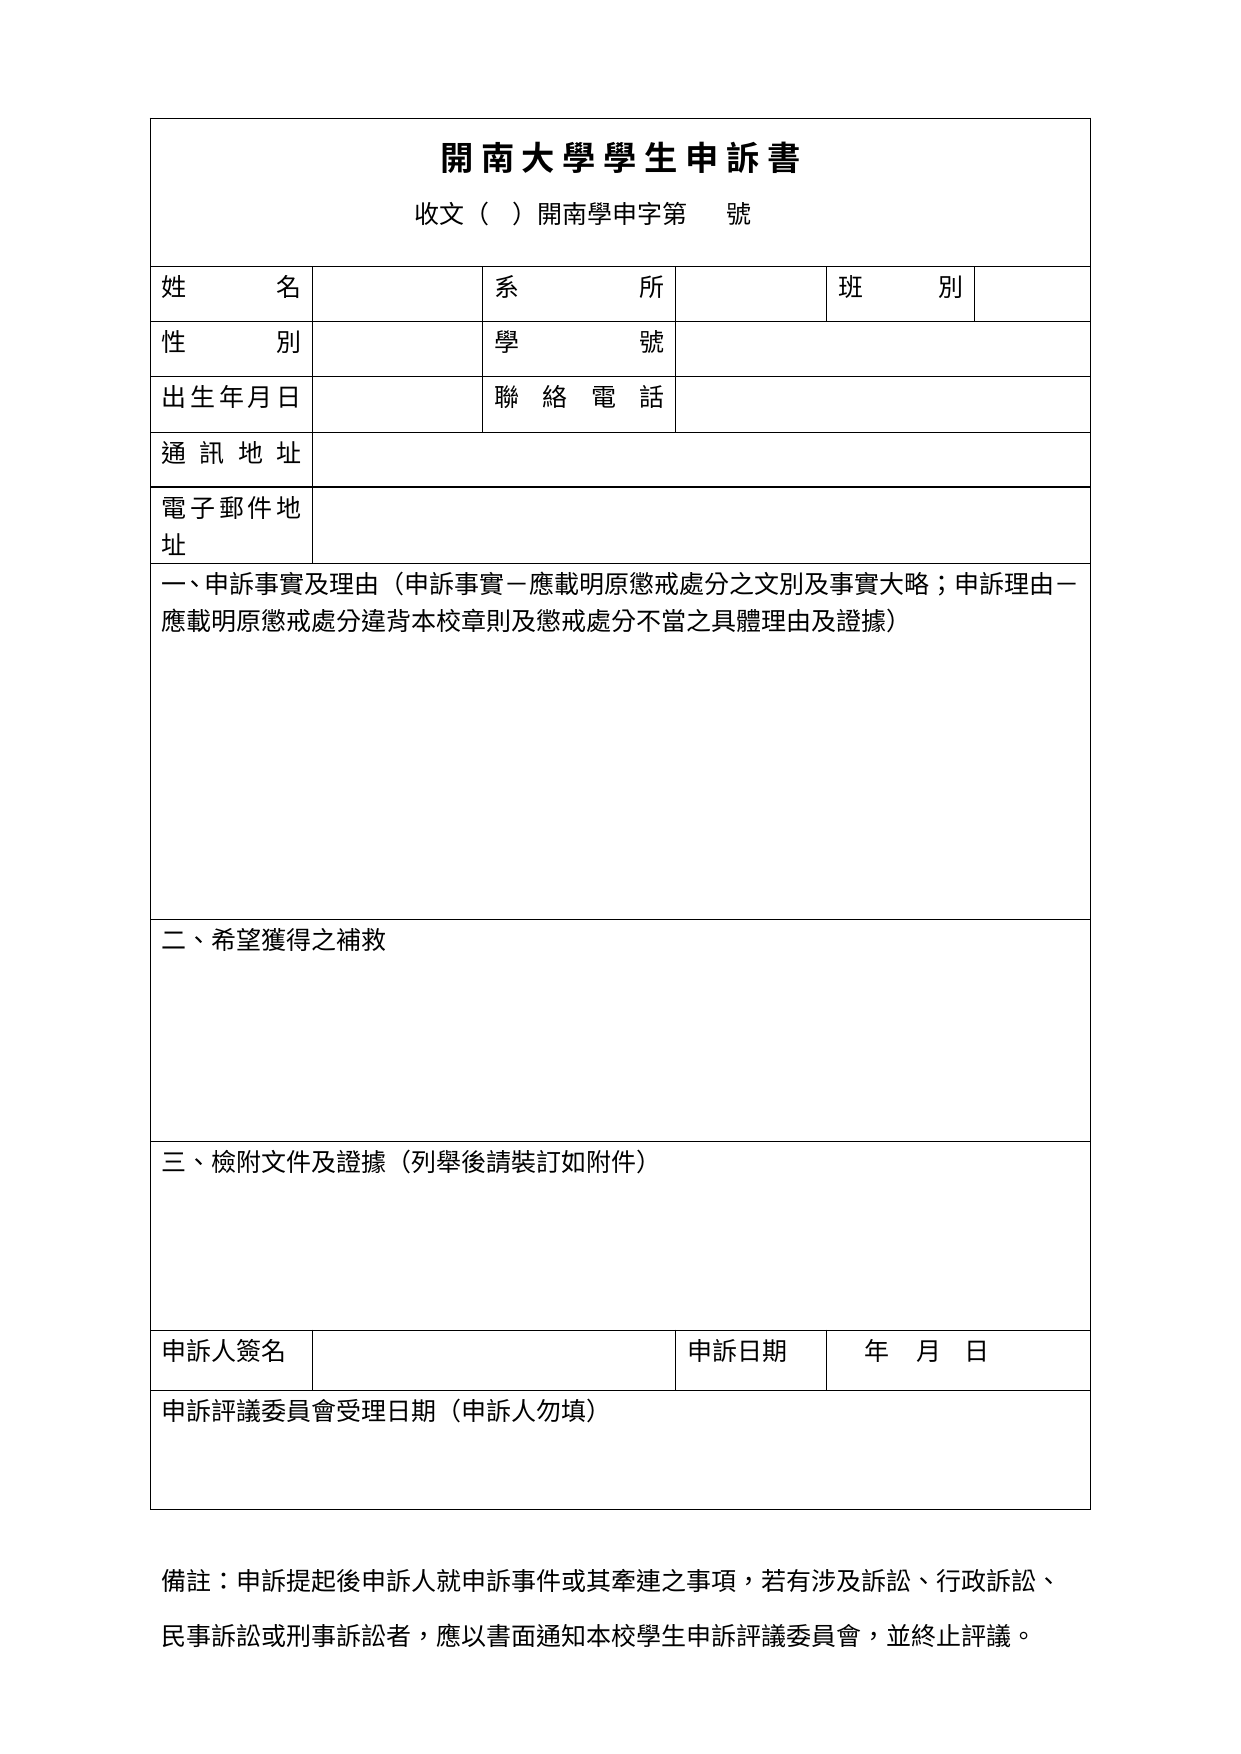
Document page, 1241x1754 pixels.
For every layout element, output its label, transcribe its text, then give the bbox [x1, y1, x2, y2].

table_cell 申訴人簽名 [151, 1331, 312, 1390]
table_header 開 南 大 學 學 生 申 訴 書 收文（ ）開南學申字第 號 [151, 119, 1090, 266]
table_cell 班別 [827, 267, 974, 321]
table_cell 申訴日期 [676, 1331, 826, 1390]
table_cell [313, 377, 482, 432]
table_cell [676, 322, 1090, 376]
table_cell 通訊地址 [151, 433, 312, 486]
table_cell 年 月 日 [827, 1331, 1090, 1390]
table_cell [313, 433, 1090, 486]
table_cell 二、希望獲得之補救 [151, 920, 1090, 1141]
table_cell 性別 [151, 322, 312, 376]
table_cell [313, 267, 482, 321]
table_cell 聯絡電話 [483, 377, 675, 432]
table_cell 系所 [483, 267, 675, 321]
table_cell 一、申訴事實及理由（申訴事實－應載明原懲戒處分之文別及事實大略；申訴理由－應載明原懲戒處分違背本校章則及懲戒處分不當之具體理由及證據） [151, 564, 1090, 919]
table_cell [313, 1331, 675, 1390]
table_cell 備註：申訴提起後申訴人就申訴事件或其牽連之事項，若有涉及訴訟、行政訴訟、 民事訴訟或刑事訴訟者，應以書面通知本校學生申訴評議委員會，並終止評議。 [150, 1510, 1090, 1654]
table_cell [313, 488, 1090, 562]
table_cell [676, 377, 1090, 432]
table_cell [313, 322, 482, 376]
table_cell [676, 267, 826, 321]
table_cell 申訴評議委員會受理日期（申訴人勿填） [151, 1391, 1090, 1508]
table_cell 出生年月日 [151, 377, 312, 432]
table_cell 三、檢附文件及證據（列舉後請裝訂如附件） [151, 1142, 1090, 1329]
table_cell 電子郵件地址 [151, 488, 312, 562]
table_cell 姓名 [151, 267, 312, 321]
table_cell [975, 267, 1090, 321]
table_cell 學號 [483, 322, 675, 376]
